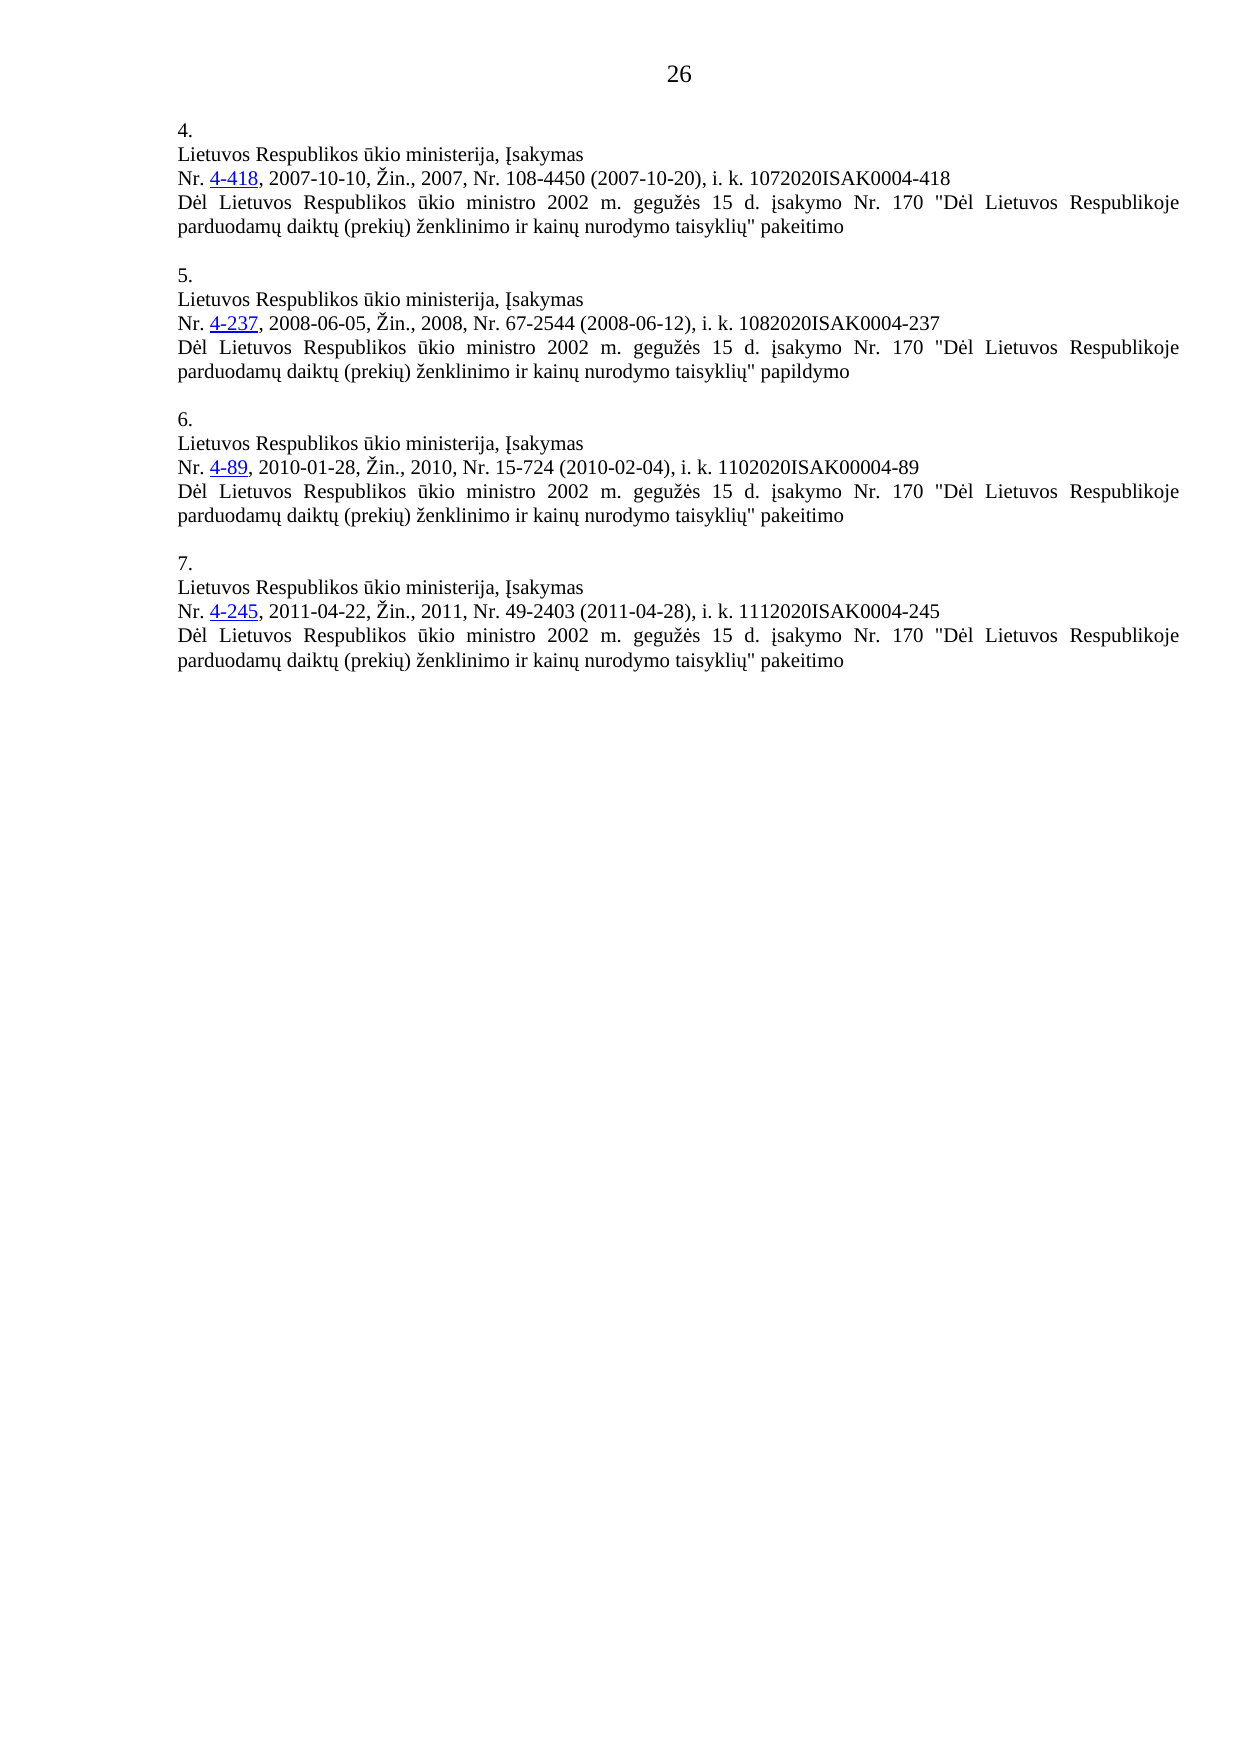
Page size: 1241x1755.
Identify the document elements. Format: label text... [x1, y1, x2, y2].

text Lietuvos Respublikos ūkio ministerija, Įsakymas [177, 431, 1181, 455]
text 4. [177, 118, 1181, 142]
text Nr. 4-245, 2011-04-22, Žin., 2011, Nr. 49-2403 (2011-04-28), i. k. 1112020ISAK0004-245 [177, 599, 1181, 623]
text Dėl Lietuvos Respublikos ūkio ministro 2002 m. gegužės 15 d. įsakymo Nr. 170 "Dėl Lietuvos Respublikoje parduodamų daiktų (prekių) ženklinimo ir kainų nurodymo taisyklių" pakeitimo [177, 479, 1181, 527]
text Nr. 4-418, 2007-10-10, Žin., 2007, Nr. 108-4450 (2007-10-20), i. k. 1072020ISAK0004-418 [177, 166, 1181, 190]
text Dėl Lietuvos Respublikos ūkio ministro 2002 m. gegužės 15 d. įsakymo Nr. 170 "Dėl Lietuvos Respublikoje parduodamų daiktų (prekių) ženklinimo ir kainų nurodymo taisyklių" pakeitimo [177, 190, 1181, 238]
text Dėl Lietuvos Respublikos ūkio ministro 2002 m. gegužės 15 d. įsakymo Nr. 170 "Dėl Lietuvos Respublikoje parduodamų daiktų (prekių) ženklinimo ir kainų nurodymo taisyklių" pakeitimo [177, 623, 1181, 672]
text 5. [177, 262, 1181, 287]
text 7. [177, 551, 1181, 575]
text Lietuvos Respublikos ūkio ministerija, Įsakymas [177, 142, 1181, 166]
text Dėl Lietuvos Respublikos ūkio ministro 2002 m. gegužės 15 d. įsakymo Nr. 170 "Dėl Lietuvos Respublikoje parduodamų daiktų (prekių) ženklinimo ir kainų nurodymo taisyklių" papildymo [177, 335, 1181, 383]
text 6. [177, 407, 1181, 431]
text Lietuvos Respublikos ūkio ministerija, Įsakymas [177, 575, 1181, 599]
text Lietuvos Respublikos ūkio ministerija, Įsakymas [177, 287, 1181, 311]
text Nr. 4-89, 2010-01-28, Žin., 2010, Nr. 15-724 (2010-02-04), i. k. 1102020ISAK00004-89 [177, 455, 1181, 479]
text Nr. 4-237, 2008-06-05, Žin., 2008, Nr. 67-2544 (2008-06-12), i. k. 1082020ISAK0004-237 [177, 311, 1181, 335]
